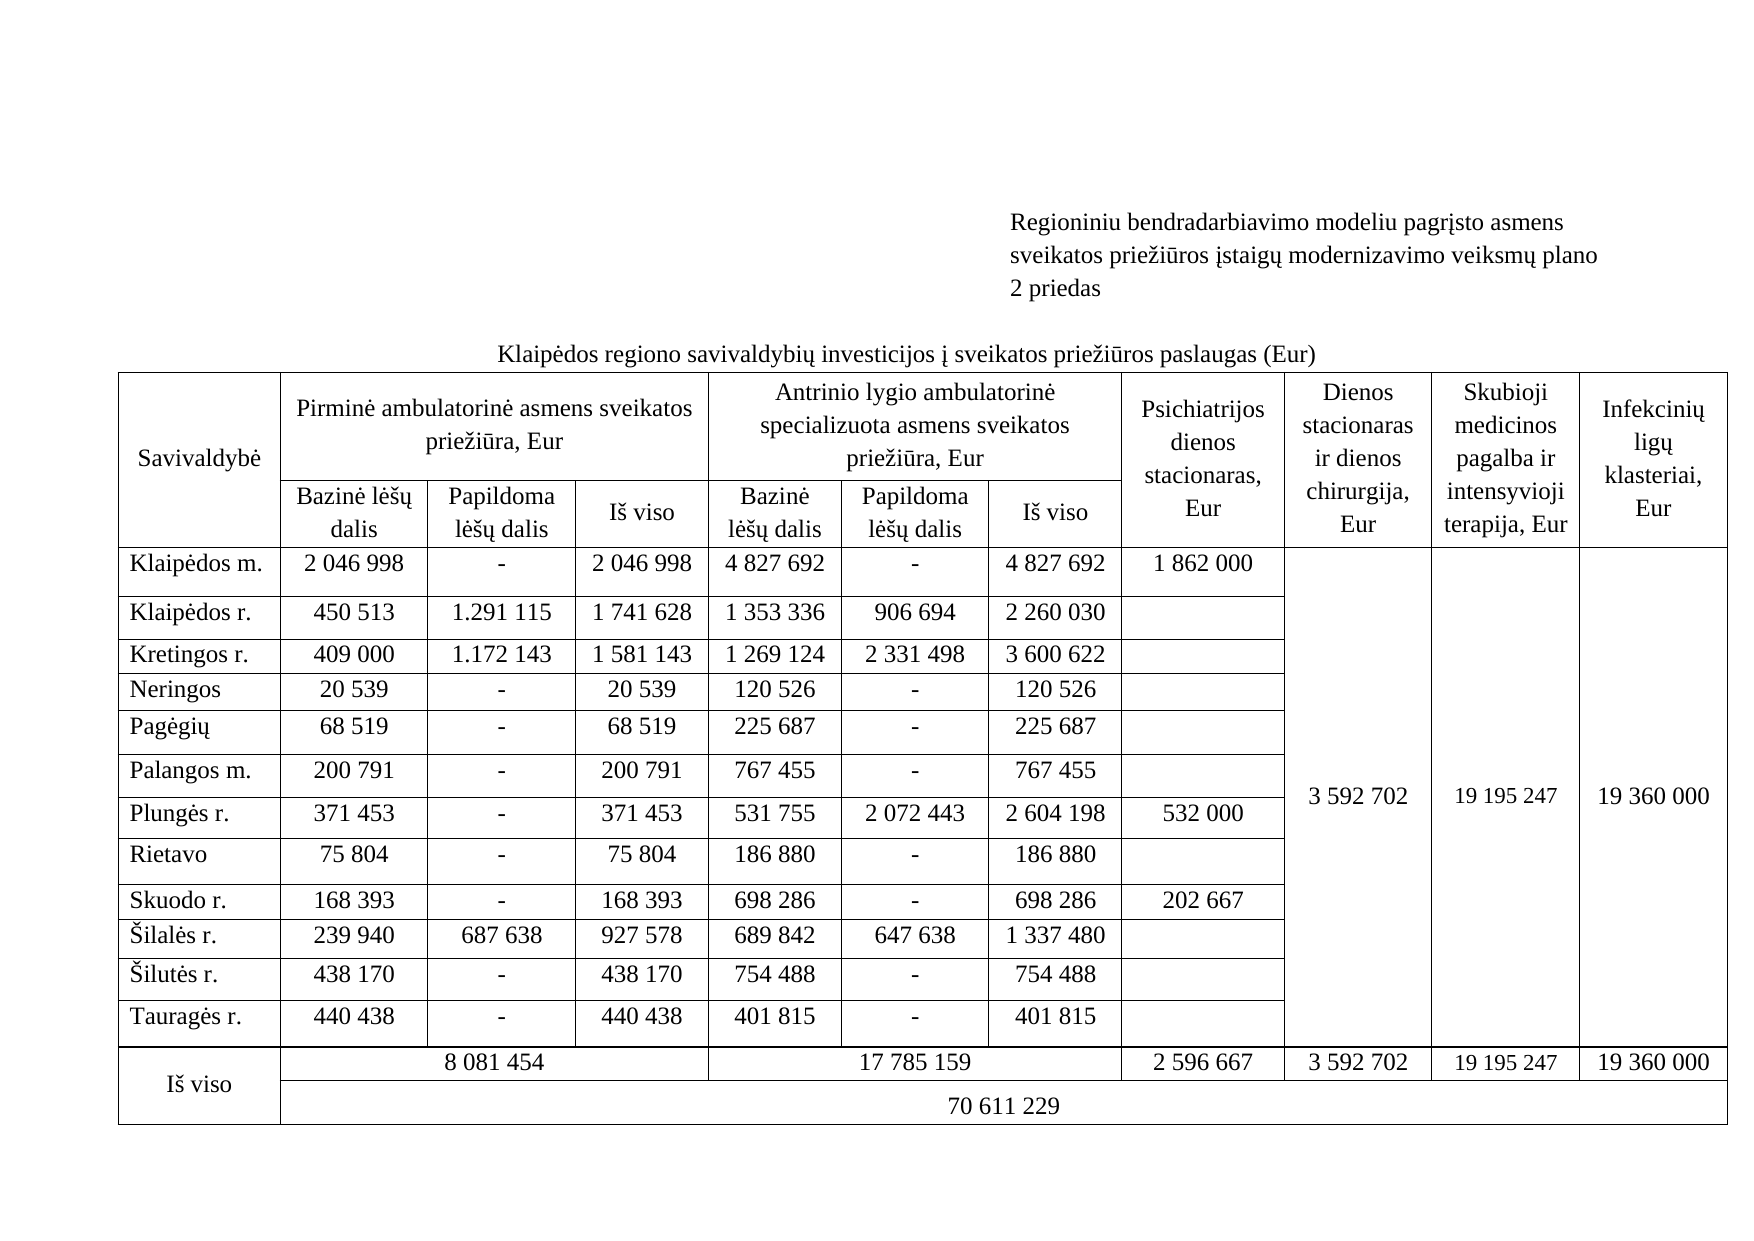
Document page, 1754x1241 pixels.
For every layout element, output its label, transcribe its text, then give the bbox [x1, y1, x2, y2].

table_cell - [428, 674, 575, 710]
table_cell 186 880 [989, 839, 1121, 884]
table_cell Iš viso [119, 1048, 280, 1124]
table_cell 4 827 692 [709, 548, 841, 596]
table_cell 1 862 000 [1122, 548, 1284, 596]
table_cell 68 519 [281, 711, 427, 754]
table_cell Kretingos r. [119, 640, 280, 673]
table_cell 1.172 143 [428, 640, 575, 673]
table_cell Iš viso [576, 481, 708, 547]
table_cell Papildoma lėšų dalis [428, 481, 575, 547]
table_cell [1122, 959, 1284, 1000]
table_cell Tauragės r. [119, 1001, 280, 1046]
table_cell 200 791 [576, 755, 708, 797]
table_cell Pagėgių [119, 711, 280, 754]
table_cell 75 804 [576, 839, 708, 884]
table_cell 767 455 [709, 755, 841, 797]
table_cell 75 804 [281, 839, 427, 884]
table_cell 371 453 [281, 798, 427, 838]
table_cell - [842, 959, 988, 1000]
table_cell 2 046 998 [281, 548, 427, 596]
table_cell [1122, 920, 1284, 958]
table_cell 19 360 000 [1580, 548, 1727, 1046]
table_cell 2 604 198 [989, 798, 1121, 838]
table_cell - [842, 839, 988, 884]
table_cell Bazinė lėšų dalis [709, 481, 841, 547]
table_cell 225 687 [989, 711, 1121, 754]
table_cell - [428, 959, 575, 1000]
table_cell 120 526 [989, 674, 1121, 710]
text 2 priedas [118, 273, 1695, 301]
table_cell 906 694 [842, 597, 988, 638]
table_cell - [428, 755, 575, 797]
table_cell [1122, 597, 1284, 638]
table_cell 438 170 [576, 959, 708, 1000]
table_cell [1122, 674, 1284, 710]
table_cell 17 785 159 [709, 1048, 1121, 1080]
table_cell Rietavo [119, 839, 280, 884]
table_header Pirminė ambulatorinė asmens sveikatos priežiūra, Eur [281, 373, 708, 480]
table_header Antrinio lygio ambulatorinė specializuota asmens sveikatos priežiūra, Eur [709, 373, 1121, 480]
table_cell 698 286 [989, 885, 1121, 919]
table_header Psichiatrijos dienos stacionaras, Eur [1122, 373, 1284, 547]
table_cell [1122, 755, 1284, 797]
table_cell [1122, 711, 1284, 754]
table_cell 1 741 628 [576, 597, 708, 638]
table_cell 120 526 [709, 674, 841, 710]
table_cell 754 488 [989, 959, 1121, 1000]
table_cell 200 791 [281, 755, 427, 797]
table_cell 2 596 667 [1122, 1048, 1284, 1080]
table_cell 4 827 692 [989, 548, 1121, 596]
table_cell 239 940 [281, 920, 427, 958]
table_cell Klaipėdos m. [119, 548, 280, 596]
table_cell 687 638 [428, 920, 575, 958]
table_cell - [842, 755, 988, 797]
table_cell Bazinė lėšų dalis [281, 481, 427, 547]
table_cell 2 072 443 [842, 798, 988, 838]
table_cell 3 592 702 [1285, 548, 1431, 1046]
table_cell 8 081 454 [281, 1048, 708, 1080]
table_cell - [842, 711, 988, 754]
table_cell - [842, 1001, 988, 1046]
table_cell 1.291 115 [428, 597, 575, 638]
table_cell 754 488 [709, 959, 841, 1000]
table_header Skubioji medicinos pagalba ir intensyvioji terapija, Eur [1432, 373, 1579, 547]
table_cell Palangos m. [119, 755, 280, 797]
table_cell 2 260 030 [989, 597, 1121, 638]
table_header Dienos stacionaras ir dienos chirurgija, Eur [1285, 373, 1431, 547]
table_cell - [428, 885, 575, 919]
text Klaipėdos regiono savivaldybių investicijos į sveikatos priežiūros paslaugas (Eur) [118, 339, 1695, 367]
table_cell 20 539 [576, 674, 708, 710]
table_cell 450 513 [281, 597, 427, 638]
text Regioniniu bendradarbiavimo modeliu pagrįsto asmens [118, 207, 1695, 235]
table_cell Neringos [119, 674, 280, 710]
table_cell 168 393 [281, 885, 427, 919]
table_cell 927 578 [576, 920, 708, 958]
table_cell 401 815 [989, 1001, 1121, 1046]
table_cell 1 353 336 [709, 597, 841, 638]
table_cell Klaipėdos r. [119, 597, 280, 638]
table_cell [1122, 640, 1284, 673]
table_cell 186 880 [709, 839, 841, 884]
table_cell 3 600 622 [989, 640, 1121, 673]
table_cell - [842, 674, 988, 710]
table_cell - [428, 1001, 575, 1046]
table_cell 532 000 [1122, 798, 1284, 838]
table_cell 168 393 [576, 885, 708, 919]
table_header Savivaldybė [119, 373, 280, 547]
table_cell 70 611 229 [281, 1081, 1727, 1124]
table_cell 440 438 [576, 1001, 708, 1046]
table_cell 1 269 124 [709, 640, 841, 673]
table_cell Iš viso [989, 481, 1121, 547]
table_cell 409 000 [281, 640, 427, 673]
table_cell [1122, 1001, 1284, 1046]
table_cell 440 438 [281, 1001, 427, 1046]
table_cell 698 286 [709, 885, 841, 919]
text sveikatos priežiūros įstaigų modernizavimo veiksmų plano [118, 240, 1695, 268]
table_cell 2 331 498 [842, 640, 988, 673]
table_cell Šilalės r. [119, 920, 280, 958]
table_cell 19 195 247 [1432, 548, 1579, 1046]
table_cell 3 592 702 [1285, 1048, 1431, 1080]
table_header Infekcinių ligų klasteriai, Eur [1580, 373, 1727, 547]
table_cell - [428, 798, 575, 838]
table_cell 68 519 [576, 711, 708, 754]
table_cell 531 755 [709, 798, 841, 838]
table_cell - [428, 839, 575, 884]
table_cell 401 815 [709, 1001, 841, 1046]
table_cell 19 360 000 [1580, 1048, 1727, 1080]
table_cell - [428, 548, 575, 596]
table_cell 1 581 143 [576, 640, 708, 673]
table_cell - [842, 548, 988, 596]
table_cell - [428, 711, 575, 754]
table_cell 371 453 [576, 798, 708, 838]
table_cell Skuodo r. [119, 885, 280, 919]
table_cell 1 337 480 [989, 920, 1121, 958]
table_cell Papildoma lėšų dalis [842, 481, 988, 547]
table_cell 767 455 [989, 755, 1121, 797]
table_cell 438 170 [281, 959, 427, 1000]
table_cell Šilutės r. [119, 959, 280, 1000]
table_cell 689 842 [709, 920, 841, 958]
table_cell [1122, 839, 1284, 884]
table_cell 2 046 998 [576, 548, 708, 596]
table_cell 19 195 247 [1432, 1048, 1579, 1080]
table_cell 225 687 [709, 711, 841, 754]
table_cell Plungės r. [119, 798, 280, 838]
table_cell 20 539 [281, 674, 427, 710]
table_cell - [842, 885, 988, 919]
table_cell 647 638 [842, 920, 988, 958]
table_cell 202 667 [1122, 885, 1284, 919]
